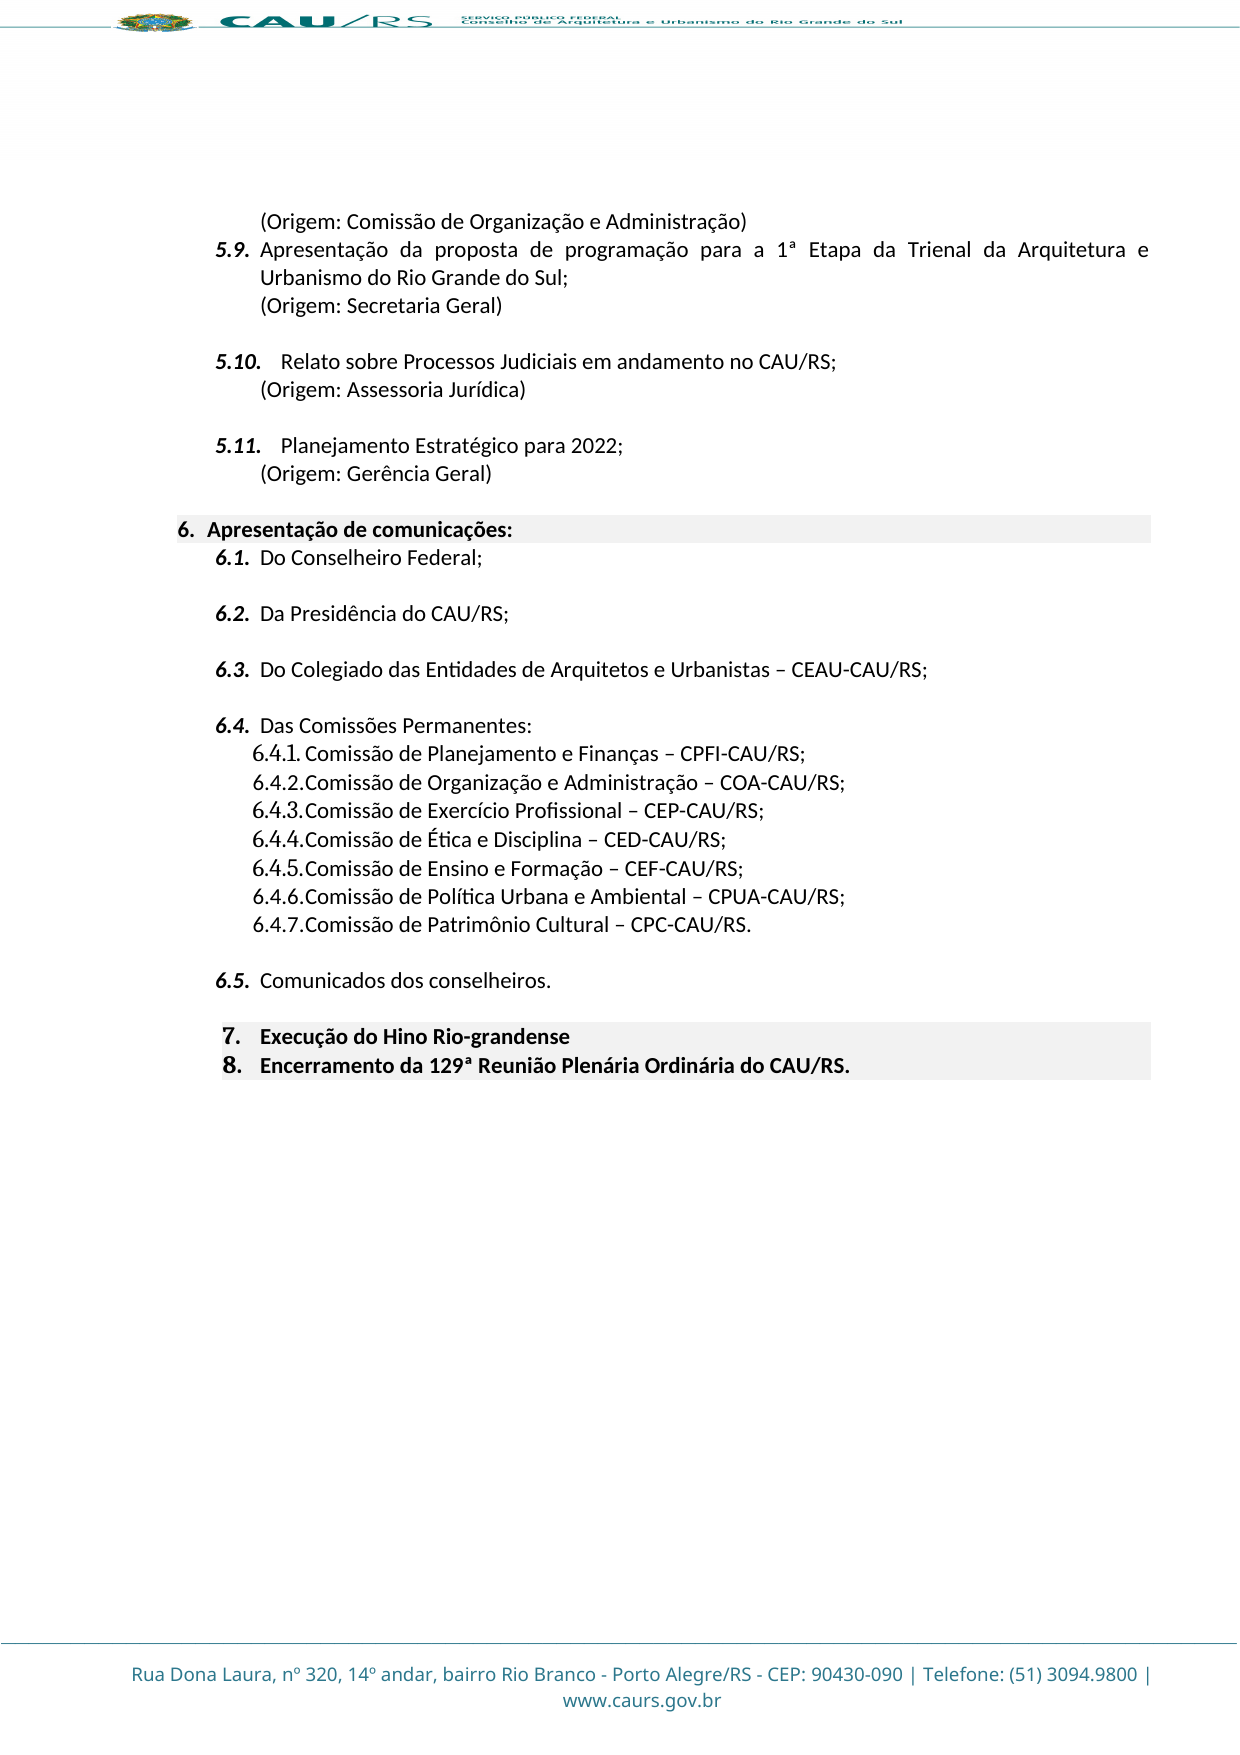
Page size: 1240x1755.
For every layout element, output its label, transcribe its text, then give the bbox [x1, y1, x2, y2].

list Comissão de Planejamento e Finanças – CPFI-CAU/RS; [252, 739, 1151, 768]
list Apresentação de comunicações: [177, 515, 1151, 543]
list Da Presidência do CAU/RS; [215, 599, 1151, 627]
list Comissão de Ensino e Formação – CEF-CAU/RS; [252, 853, 1151, 882]
list Comissão de Política Urbana e Ambiental – CPUA-CAU/RS; [252, 882, 1151, 910]
list Execução do Hino Rio-grandense [222, 1022, 1151, 1051]
list Encerramento da 129ª Reunião Plenária Ordinária do CAU/RS. [222, 1051, 1151, 1080]
list Comissão de Exercício Profissional – CEP-CAU/RS; [252, 796, 1151, 825]
list Das Comissões Permanentes: [215, 711, 1151, 739]
list Comissão de Patrimônio Cultural – CPC-CAU/RS. [252, 910, 1151, 938]
list Apresentação da proposta de programação para a 1ª Etapa da Trienal da Arquitetura e Urbanismo do Rio Grande do Sul; [215, 235, 1151, 291]
list Planejamento Estratégico para 2022; [215, 431, 1151, 459]
list Do Conselheiro Federal; [215, 543, 1151, 571]
list Comunicados dos conselheiros. [215, 966, 1151, 994]
list (Origem: Assessoria Jurídica) [260, 375, 1151, 403]
list Comissão de Ética e Disciplina – CED-CAU/RS; [252, 825, 1151, 853]
list (Origem: Gerência Geral) [260, 459, 1151, 487]
list (Origem: Secretaria Geral) [260, 291, 1151, 319]
list Comissão de Organização e Administração – COA-CAU/RS; [252, 768, 1151, 796]
list Do Colegiado das Entidades de Arquitetos e Urbanistas – CEAU-CAU/RS; [215, 655, 1151, 683]
list Relato sobre Processos Judiciais em andamento no CAU/RS; [215, 347, 1151, 375]
list (Origem: Comissão de Organização e Administração) [260, 207, 1151, 235]
